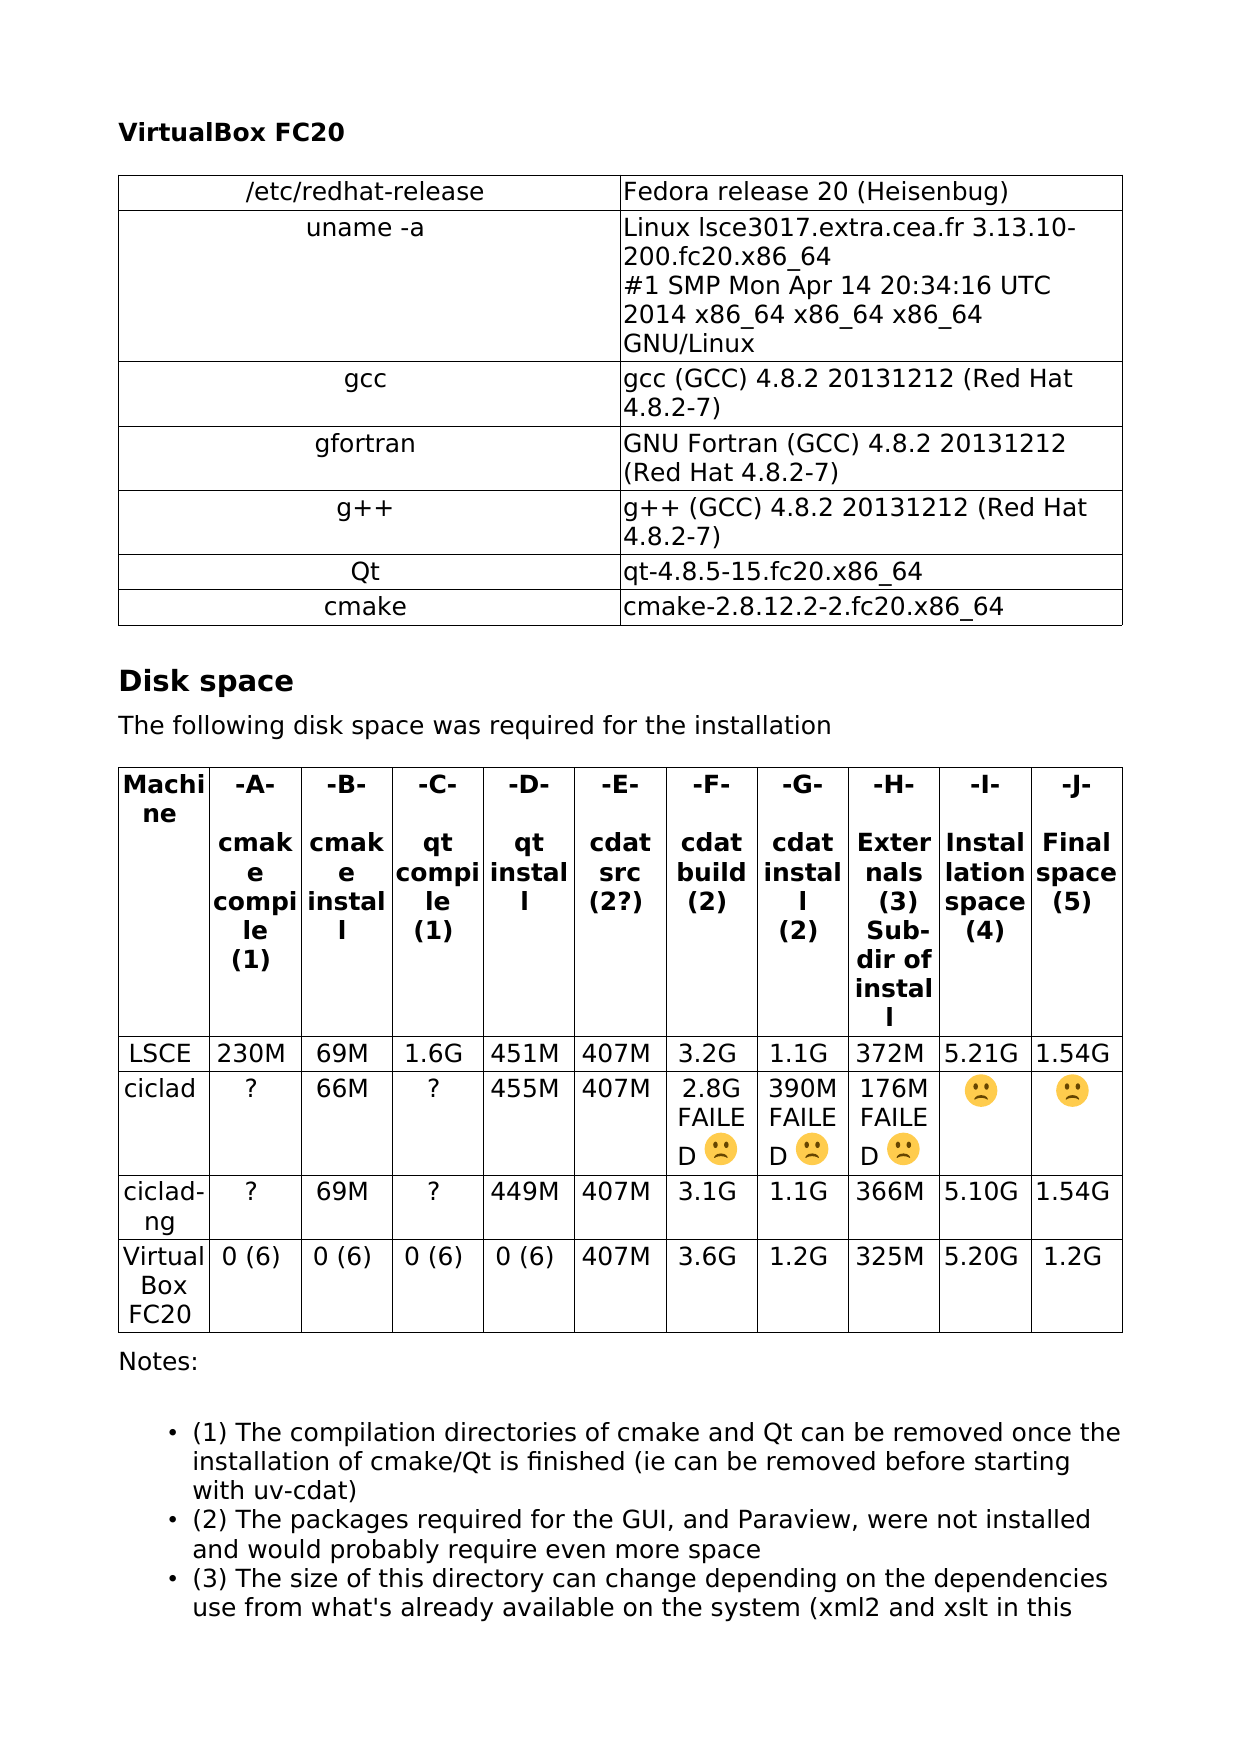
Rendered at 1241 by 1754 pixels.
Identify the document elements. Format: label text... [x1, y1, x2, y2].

text Notes: [118, 1347, 1122, 1376]
table_cell 0 (6) [302, 1240, 392, 1332]
table_cell 1.54G [1032, 1176, 1122, 1239]
table_cell [1032, 1072, 1122, 1174]
table_cell 372M [849, 1037, 939, 1071]
table_header -J- Final space (5) [1032, 768, 1122, 1036]
table_cell 451M [484, 1037, 574, 1071]
table_cell cmake-2.8.12.2-2.fc20.x86_64 [621, 590, 1122, 624]
table_cell 407M [575, 1037, 666, 1071]
table_cell g++ [119, 491, 620, 554]
table_cell gcc (GCC) 4.8.2 20131212 (Red Hat 4.8.2-7) [621, 362, 1122, 426]
table_cell Linux lsce3017.extra.cea.fr 3.13.10-200.fc20.x86_64 #1 SMP Mon Apr 14 20:34:16 UTC 2014 x86_64 x86_64 x86_64 GNU/Linux [621, 211, 1122, 361]
table_cell 1.2G [1032, 1240, 1122, 1332]
subtitle VirtualBox FC20 [118, 118, 1122, 147]
table_header Fedora release 20 (Heisenbug) [621, 176, 1122, 210]
table_cell 5.21G [940, 1037, 1031, 1071]
table_cell 3.2G [667, 1037, 757, 1071]
table_cell 0 (6) [210, 1240, 301, 1332]
table_cell 69M [302, 1176, 392, 1239]
table_cell ? [393, 1176, 483, 1239]
table_cell ciclad-ng [119, 1176, 209, 1239]
table_header -F- cdat build (2) [667, 768, 757, 1036]
table_header -C- qt compile (1) [393, 768, 483, 1036]
table_cell ciclad [119, 1072, 209, 1174]
table_header -A- cmake compile (1) [210, 768, 301, 1036]
table_header -I- Installation space (4) [940, 768, 1031, 1036]
table_header -E- cdat src (2?) [575, 768, 666, 1036]
table_cell [940, 1072, 1031, 1174]
list (1) The compilation directories of cmake and Qt can be removed once the installation of cmake/Qt is finished (ie can be removed before starting with uv-cdat) [177, 1418, 1122, 1506]
table_cell Qt [119, 555, 620, 589]
table_cell 1.1G [758, 1176, 848, 1239]
table_cell 2.8G FAILED [667, 1072, 757, 1174]
table_cell 69M [302, 1037, 392, 1071]
table_cell 0 (6) [393, 1240, 483, 1332]
table_header Machine [119, 768, 209, 1036]
table_header /etc/redhat-release [119, 176, 620, 210]
table_header -H- Externals (3) Sub-dir of install [849, 768, 939, 1036]
table_cell VirtualBox FC20 [119, 1240, 209, 1332]
table_cell uname -a [119, 211, 620, 361]
list (3) The size of this directory can change depending on the dependencies use from what's already available on the system (xml2 and xslt in this [177, 1564, 1122, 1622]
table_header -G- cdat install (2) [758, 768, 848, 1036]
table_cell 407M [575, 1072, 666, 1174]
table_cell 66M [302, 1072, 392, 1174]
table_cell 1.6G [393, 1037, 483, 1071]
table_cell 366M [849, 1176, 939, 1239]
table_cell LSCE [119, 1037, 209, 1071]
table_cell 325M [849, 1240, 939, 1332]
table_header -B- cmake install [302, 768, 392, 1036]
table_cell ? [210, 1072, 301, 1174]
table_header -D- qt install [484, 768, 574, 1036]
table_cell qt-4.8.5-15.fc20.x86_64 [621, 555, 1122, 589]
table_cell cmake [119, 590, 620, 624]
table_cell 5.10G [940, 1176, 1031, 1239]
text The following disk space was required for the installation [118, 711, 1122, 740]
table_cell 1.2G [758, 1240, 848, 1332]
table_cell ? [210, 1176, 301, 1239]
table_cell 390M FAILED [758, 1072, 848, 1174]
table_cell 407M [575, 1240, 666, 1332]
table_cell gcc [119, 362, 620, 426]
table_cell gfortran [119, 427, 620, 490]
table_cell 449M [484, 1176, 574, 1239]
table_cell 1.54G [1032, 1037, 1122, 1071]
table_cell 1.1G [758, 1037, 848, 1071]
table_cell 455M [484, 1072, 574, 1174]
table_cell 5.20G [940, 1240, 1031, 1332]
table_cell 407M [575, 1176, 666, 1239]
table_cell GNU Fortran (GCC) 4.8.2 20131212 (Red Hat 4.8.2-7) [621, 427, 1122, 490]
subtitle Disk space [118, 664, 1122, 698]
table_cell ? [393, 1072, 483, 1174]
table_cell 3.1G [667, 1176, 757, 1239]
table_cell 3.6G [667, 1240, 757, 1332]
table_cell g++ (GCC) 4.8.2 20131212 (Red Hat 4.8.2-7) [621, 491, 1122, 554]
table_cell 0 (6) [484, 1240, 574, 1332]
table_cell 176M FAILED [849, 1072, 939, 1174]
table_cell 230M [210, 1037, 301, 1071]
list (2) The packages required for the GUI, and Paraview, were not installed and would probably require even more space [177, 1506, 1122, 1564]
